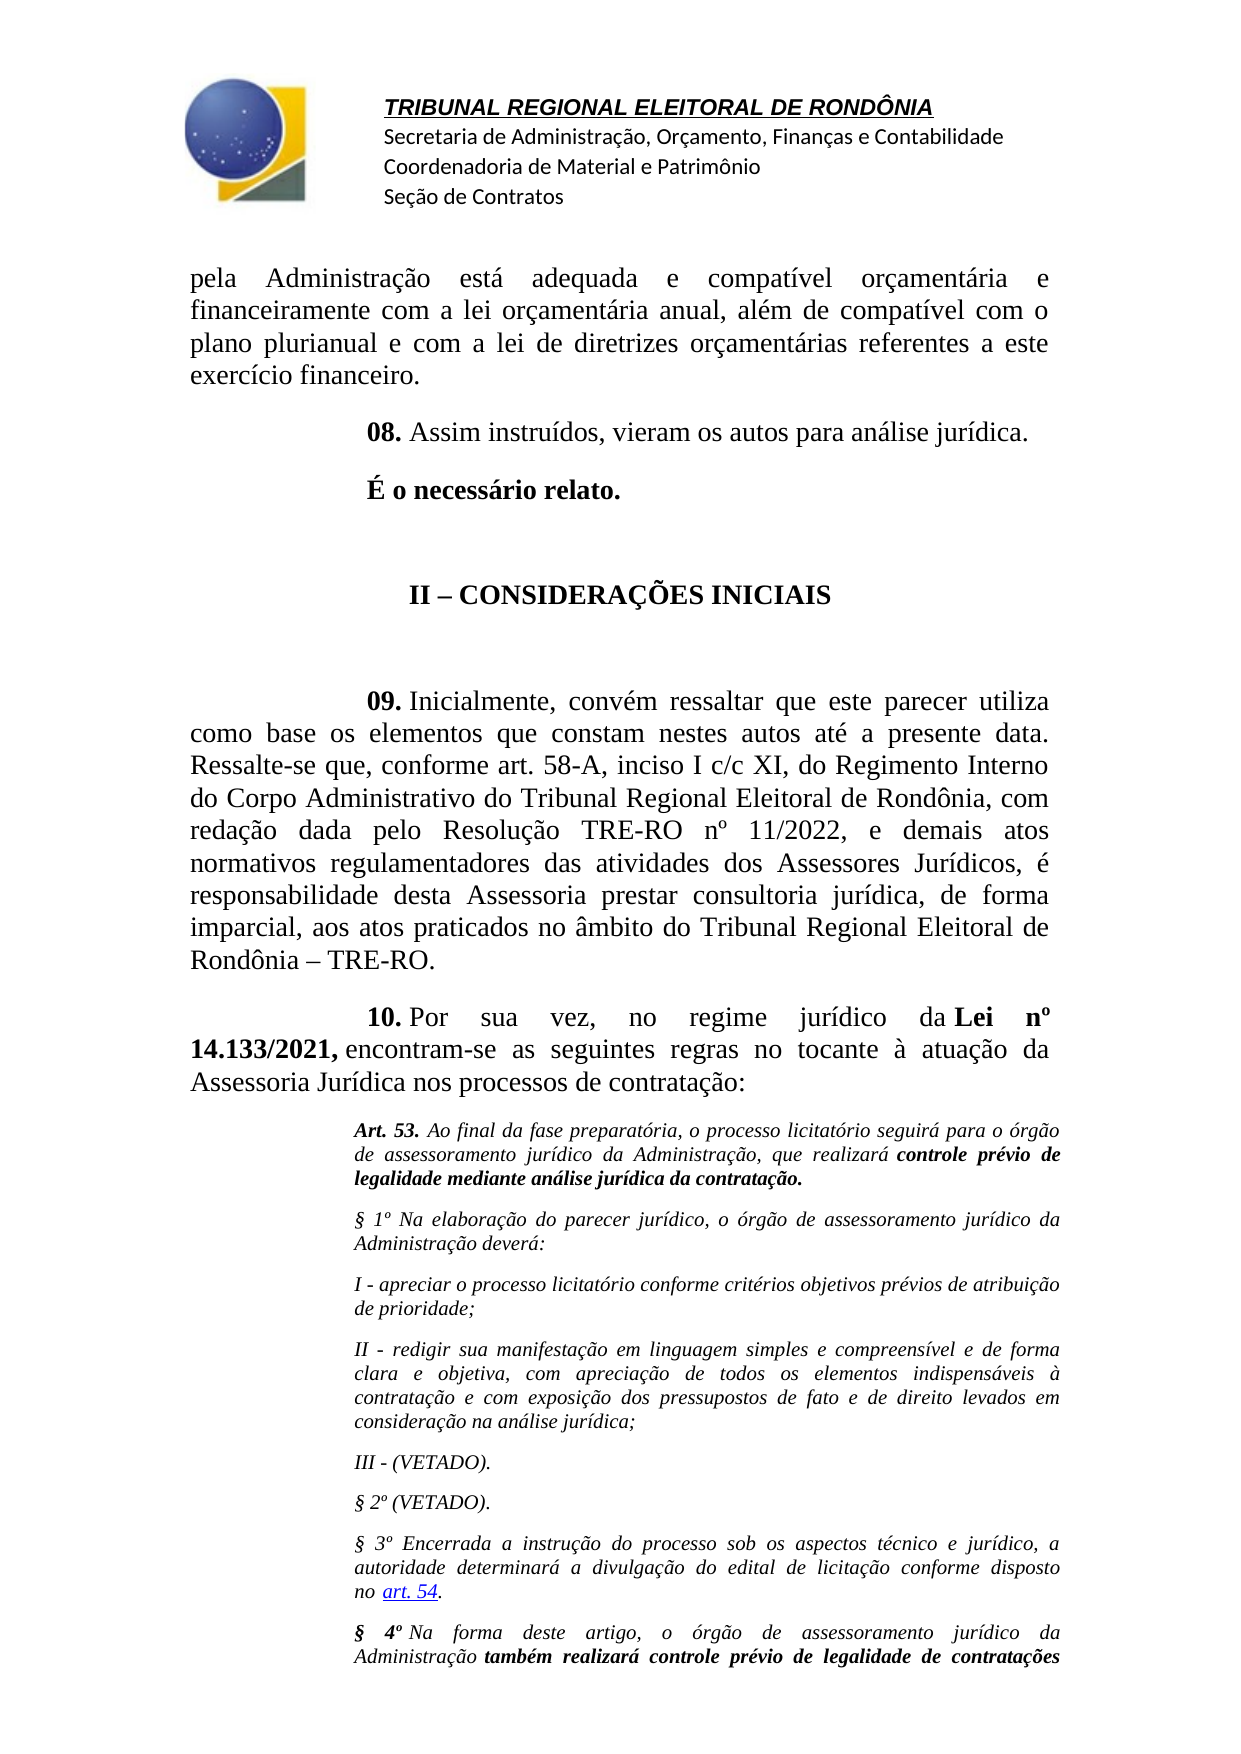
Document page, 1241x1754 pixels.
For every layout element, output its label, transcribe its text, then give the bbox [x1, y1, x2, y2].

text É o necessário relato. [190, 473, 1051, 505]
text § 1º Na elaboração do parecer jurídico, o órgão de assessoramento jurídico da Administração deverá: [354, 1207, 1063, 1255]
text § 3º Encerrada a instrução do processo sob os aspectos técnico e jurídico, a autoridade determinará a divulgação do edital de licitação conforme disposto no art. 54. [354, 1531, 1063, 1603]
text 10. Por sua vez, no regime jurídico da Lei nº 14.133/2021, encontram-se as seguintes regras no tocante à atuação da Assessoria Jurídica nos processos de contratação: [190, 1000, 1051, 1097]
text Art. 53. Ao final da fase preparatória, o processo licitatório seguirá para o órgão de assessoramento jurídico da Administração, que realizará controle prévio de legalidade mediante análise jurídica da contratação. [354, 1118, 1063, 1190]
text § 4º Na forma deste artigo, o órgão de assessoramento jurídico da Administração também realizará controle prévio de legalidade de contratações [354, 1620, 1063, 1668]
text pela Administração está adequada e compatível orçamentária e financeiramente com a lei orçamentária anual, além de compatível com o plano plurianual e com a lei de diretrizes orçamentárias referentes a este exercício financeiro. [190, 261, 1051, 390]
text I - apreciar o processo licitatório conforme critérios objetivos prévios de atribuição de prioridade; [354, 1272, 1063, 1320]
text 09. Inicialmente, convém ressaltar que este parecer utiliza como base os elementos que constam nestes autos até a presente data. Ressalte-se que, conforme art. 58-A, inciso I c/c XI, do Regimento Interno do Corpo Administrativo do Tribunal Regional Eleitoral de Rondônia, com redação dada pelo Resolução TRE-RO nº 11/2022, e demais atos normativos regulamentadores das atividades dos Assessores Jurídicos, é responsabilidade desta Assessoria prestar consultoria jurídica, de forma imparcial, aos atos praticados no âmbito do Tribunal Regional Eleitoral de Rondônia – TRE-RO. [190, 684, 1051, 975]
text 08. Assim instruídos, vieram os autos para análise jurídica. [190, 415, 1051, 448]
text III - (VETADO). [354, 1449, 1063, 1474]
text § 2º (VETADO). [354, 1490, 1063, 1514]
text II – CONSIDERAÇÕES INICIAIS [190, 578, 1051, 611]
text II - redigir sua manifestação em linguagem simples e compreensível e de forma clara e objetiva, com apreciação de todos os elementos indispensáveis à contratação e com exposição dos pressupostos de fato e de direito levados em consideração na análise jurídica; [354, 1337, 1063, 1433]
